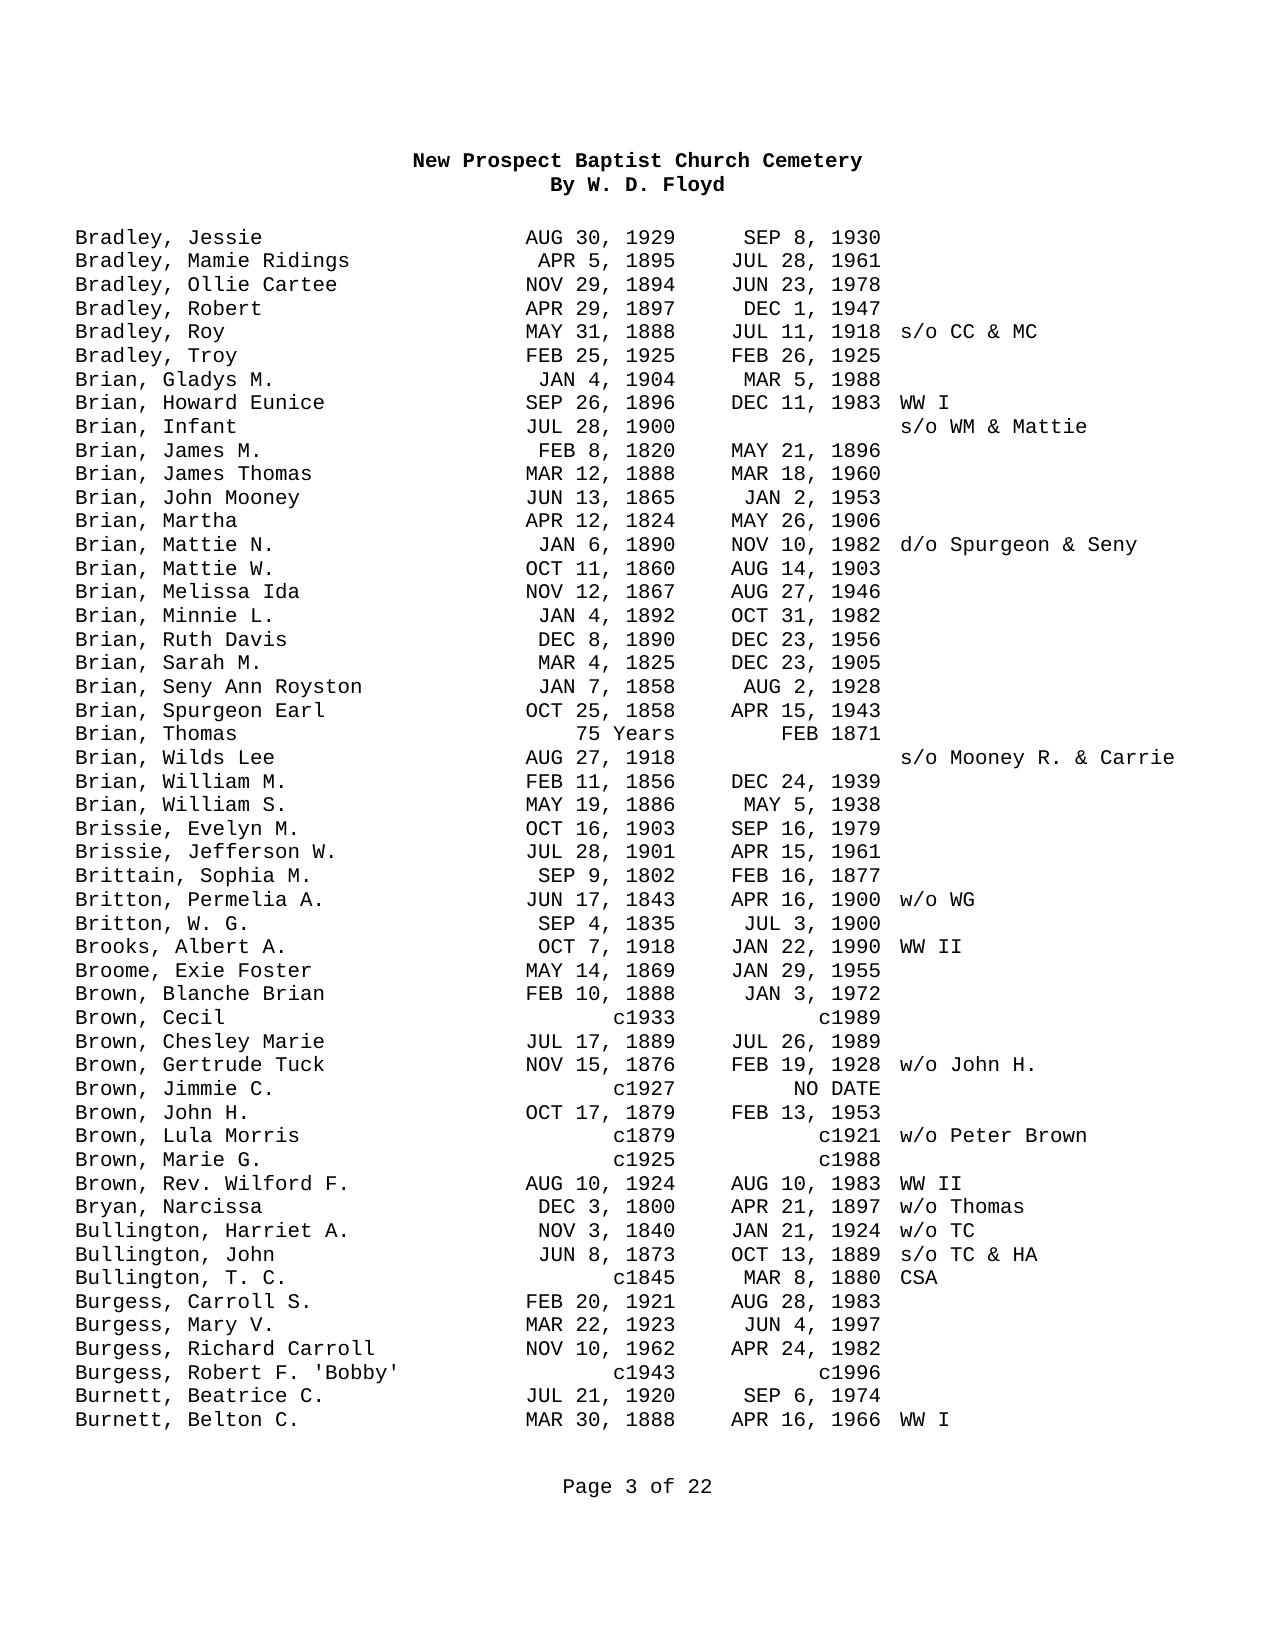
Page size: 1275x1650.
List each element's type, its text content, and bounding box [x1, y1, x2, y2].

text Brown, Gertrude Tuck NOV 15, 1876 FEB 19, 1928 w/o John H. [75, 1054, 1200, 1078]
text Bradley, Mamie Ridings APR 5, 1895 JUL 28, 1961 [75, 250, 1200, 274]
text Burnett, Beatrice C. JUL 21, 1920 SEP 6, 1974 [75, 1385, 1200, 1409]
text Brown, Chesley Marie JUL 17, 1889 JUL 26, 1989 [75, 1031, 1200, 1054]
text Brissie, Evelyn M. OCT 16, 1903 SEP 16, 1979 [75, 818, 1200, 842]
text Burgess, Robert F. 'Bobby' c1943 c1996 [75, 1362, 1200, 1385]
text Brian, John Mooney JUN 13, 1865 JAN 2, 1953 [75, 487, 1200, 511]
text Brian, Minnie L. JAN 4, 1892 OCT 31, 1982 [75, 605, 1200, 629]
text Britton, W. G. SEP 4, 1835 JUL 3, 1900 [75, 912, 1200, 936]
text Bradley, Robert APR 29, 1897 DEC 1, 1947 [75, 298, 1200, 321]
text Brian, Gladys M. JAN 4, 1904 MAR 5, 1988 [75, 369, 1200, 392]
text Brian, Spurgeon Earl OCT 25, 1858 APR 15, 1943 [75, 700, 1200, 723]
text Brooks, Albert A. OCT 7, 1918 JAN 22, 1990 WW II [75, 936, 1200, 960]
text Brissie, Jefferson W. JUL 28, 1901 APR 15, 1961 [75, 842, 1200, 865]
text Bullington, T. C. c1845 MAR 8, 1880 CSA [75, 1267, 1200, 1291]
text Bradley, Roy MAY 31, 1888 JUL 11, 1918 s/o CC & MC [75, 321, 1200, 345]
text Bradley, Ollie Cartee NOV 29, 1894 JUN 23, 1978 [75, 274, 1200, 298]
text Brian, Melissa Ida NOV 12, 1867 AUG 27, 1946 [75, 581, 1200, 605]
text Brown, Lula Morris c1879 c1921 w/o Peter Brown [75, 1125, 1200, 1149]
text Brown, Marie G. c1925 c1988 [75, 1149, 1200, 1173]
text Brian, William S. MAY 19, 1886 MAY 5, 1938 [75, 794, 1200, 818]
text Brian, Mattie N. JAN 6, 1890 NOV 10, 1982 d/o Spurgeon & Seny [75, 534, 1200, 558]
text Brian, Wilds Lee AUG 27, 1918 s/o Mooney R. & Carrie [75, 747, 1200, 771]
text Bullington, Harriet A. NOV 3, 1840 JAN 21, 1924 w/o TC [75, 1220, 1200, 1243]
text Brian, Ruth Davis DEC 8, 1890 DEC 23, 1956 [75, 629, 1200, 652]
text Brown, Cecil c1933 c1989 [75, 1007, 1200, 1031]
text Bullington, John JUN 8, 1873 OCT 13, 1889 s/o TC & HA [75, 1243, 1200, 1267]
text Burgess, Richard Carroll NOV 10, 1962 APR 24, 1982 [75, 1338, 1200, 1362]
text Brian, William M. FEB 11, 1856 DEC 24, 1939 [75, 771, 1200, 794]
text Burgess, Carroll S. FEB 20, 1921 AUG 28, 1983 [75, 1291, 1200, 1314]
text Bradley, Troy FEB 25, 1925 FEB 26, 1925 [75, 345, 1200, 369]
text Brian, James Thomas MAR 12, 1888 MAR 18, 1960 [75, 463, 1200, 487]
text Brian, Seny Ann Royston JAN 7, 1858 AUG 2, 1928 [75, 676, 1200, 700]
text Brittain, Sophia M. SEP 9, 1802 FEB 16, 1877 [75, 865, 1200, 889]
text Brian, Thomas 75 Years FEB 1871 [75, 723, 1200, 747]
text Brown, Rev. Wilford F. AUG 10, 1924 AUG 10, 1983 WW II [75, 1173, 1200, 1196]
text Brian, James M. FEB 8, 1820 MAY 21, 1896 [75, 439, 1200, 463]
text Brian, Sarah M. MAR 4, 1825 DEC 23, 1905 [75, 652, 1200, 676]
text Bradley, Jessie AUG 30, 1929 SEP 8, 1930 [75, 227, 1200, 250]
text Brian, Martha APR 12, 1824 MAY 26, 1906 [75, 511, 1200, 534]
text Brown, John H. OCT 17, 1879 FEB 13, 1953 [75, 1102, 1200, 1125]
text Broome, Exie Foster MAY 14, 1869 JAN 29, 1955 [75, 960, 1200, 983]
text Brown, Jimmie C. c1927 NO DATE [75, 1078, 1200, 1102]
text Burnett, Belton C. MAR 30, 1888 APR 16, 1966 WW I [75, 1409, 1200, 1433]
text Brian, Mattie W. OCT 11, 1860 AUG 14, 1903 [75, 558, 1200, 581]
text Burgess, Mary V. MAR 22, 1923 JUN 4, 1997 [75, 1314, 1200, 1338]
text Britton, Permelia A. JUN 17, 1843 APR 16, 1900 w/o WG [75, 889, 1200, 912]
text Brian, Howard Eunice SEP 26, 1896 DEC 11, 1983 WW I [75, 392, 1200, 416]
text Brown, Blanche Brian FEB 10, 1888 JAN 3, 1972 [75, 983, 1200, 1007]
text Bryan, Narcissa DEC 3, 1800 APR 21, 1897 w/o Thomas [75, 1196, 1200, 1220]
text Brian, Infant JUL 28, 1900 s/o WM & Mattie [75, 416, 1200, 439]
